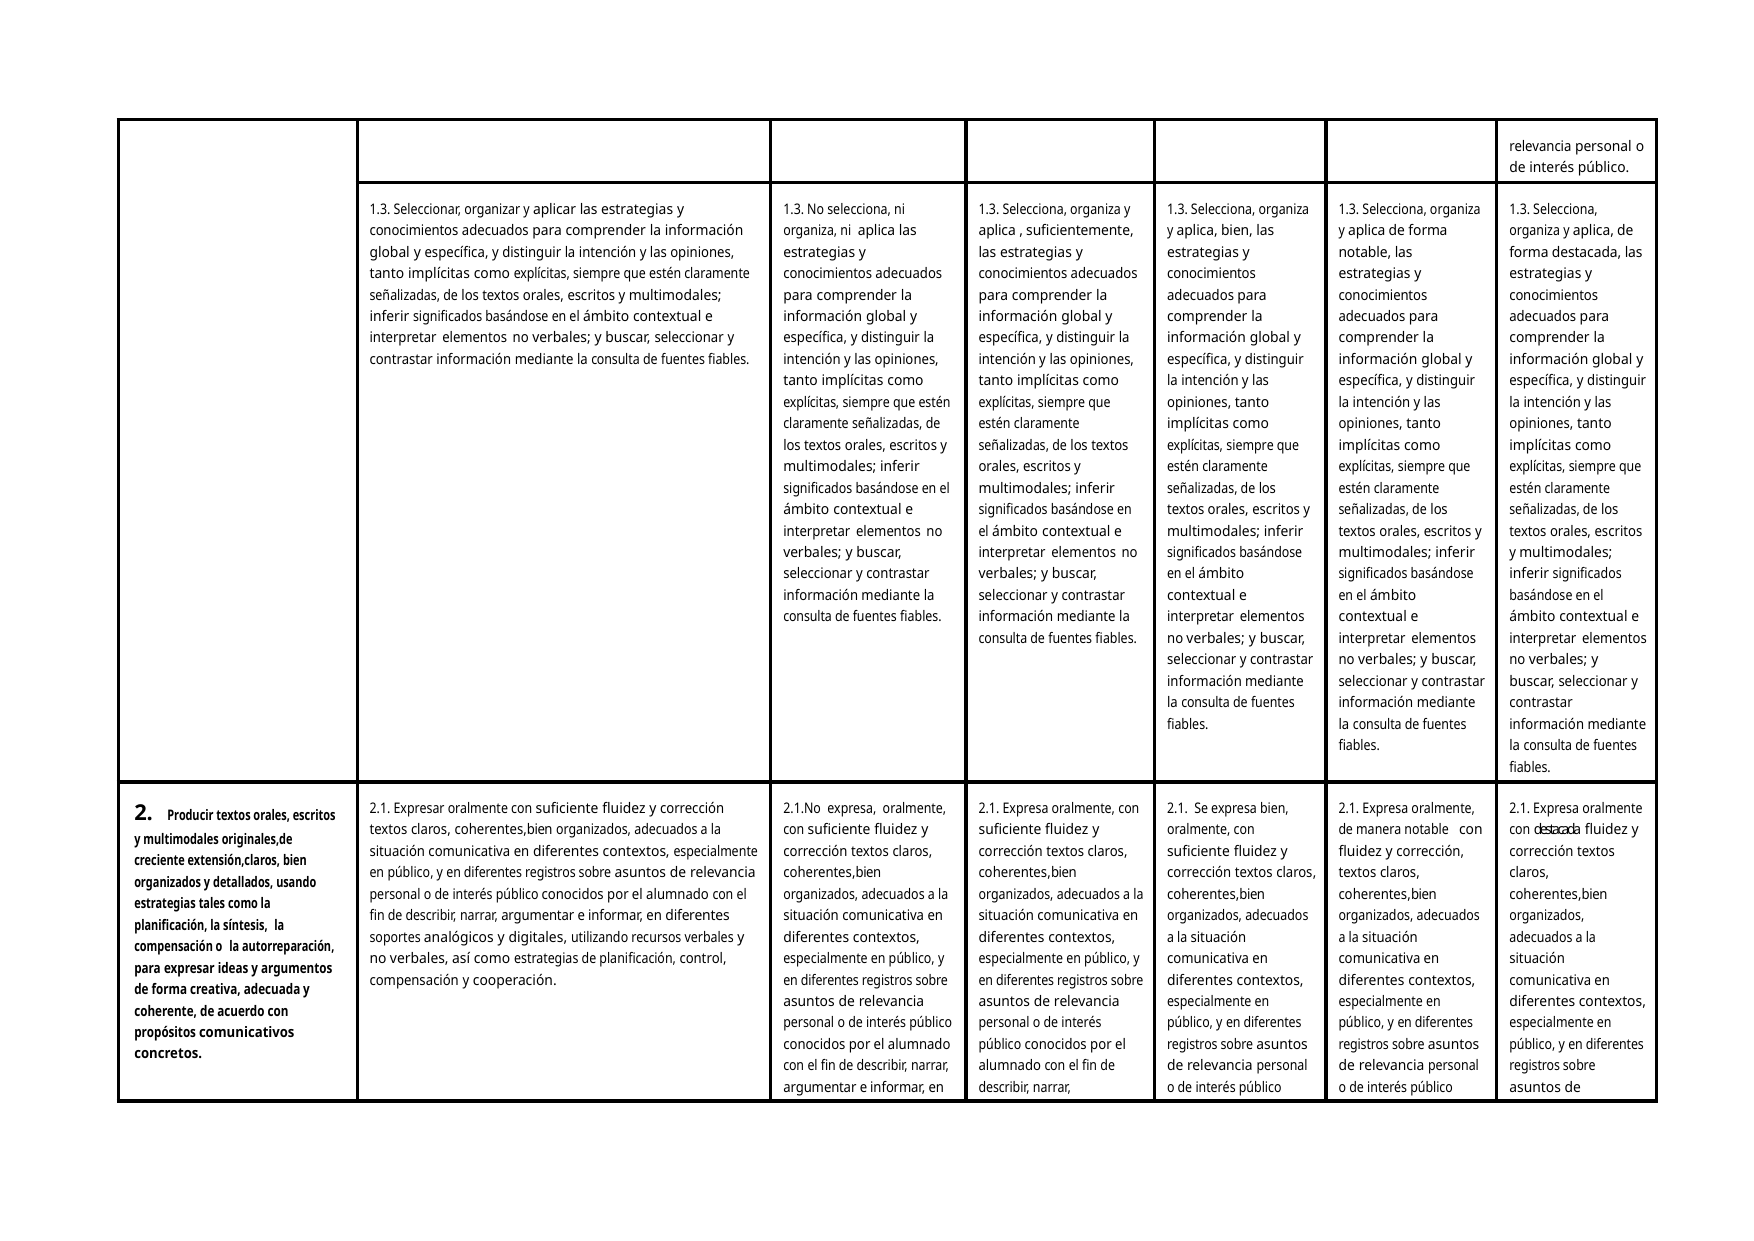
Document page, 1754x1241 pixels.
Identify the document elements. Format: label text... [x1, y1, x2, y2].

table_cell 2.1. Expresar oralmente con suficiente fluidez y corrección textos claros, coherentes,bien organizados, adecuados a la situación comunicativa en diferentes contextos, especialmente en público, y en diferentes registros sobre asuntos de relevancia personal o de interés público conocidos por el alumnado con el fin de describir, narrar, argumentar e informar, en diferentes soportes analógicos y digitales, utilizando recursos verbales y no verbales, así como estrategias de planificación, control, compensación y cooperación. [359, 784, 769, 1099]
table_cell 2.1. Expresa oralmente con destacada fluidez y corrección textos claros, coherentes,bien organizados, adecuados a la situación comunicativa en diferentes contextos, especialmente en público, y en diferentes registros sobre asuntos de [1498, 784, 1655, 1099]
table_cell 1.3. No selecciona, ni organiza, ni aplica las estrategias y conocimientos adecuados para comprender la información global y específica, y distinguir la intención y las opiniones, tanto implícitas como explícitas, siempre que estén claramente señalizadas, de los textos orales, escritos y multimodales; inferir significados basándose en el ámbito contextual e interpretar elementos no verbales; y buscar, seleccionar y contrastar información mediante la consulta de fuentes fiables. [772, 184, 964, 780]
table_cell 2.1. Expresa oralmente, de manera notable con fluidez y corrección, textos claros, coherentes,bien organizados, adecuados a la situación comunicativa en diferentes contextos, especialmente en público, y en diferentes registros sobre asuntos de relevancia personal o de interés público [1328, 784, 1495, 1099]
table_cell Producir textos orales, escritos y multimodales originales,de creciente extensión,claros, bien organizados y detallados, usando estrategias tales como la planificación, la síntesis, la compensación o la autorreparación, para expresar ideas y argumentos de forma creativa, adecuada y coherente, de acuerdo con propósitos comunicativos concretos. [120, 784, 356, 1099]
table_cell relevancia personal o de interés público. [1498, 121, 1655, 181]
table_cell 1.3. Selecciona, organiza y aplica, de forma destacada, las estrategias y conocimientos adecuados para comprender la información global y específica, y distinguir la intención y las opiniones, tanto implícitas como explícitas, siempre que estén claramente señalizadas, de los textos orales, escritos y multimodales; inferir significados basándose en el ámbito contextual e interpretar elementos no verbales; y buscar, seleccionar y contrastar información mediante la consulta de fuentes fiables. [1498, 184, 1655, 780]
table_cell [772, 121, 964, 181]
table_cell 2.1. Se expresa bien, oralmente, con suficiente fluidez y corrección textos claros, coherentes,bien organizados, adecuados a la situación comunicativa en diferentes contextos, especialmente en público, y en diferentes registros sobre asuntos de relevancia personal o de interés público [1156, 784, 1324, 1099]
table_cell 2.1. Expresa oralmente, con suficiente fluidez y corrección textos claros, coherentes,bien organizados, adecuados a la situación comunicativa en diferentes contextos, especialmente en público, y en diferentes registros sobre asuntos de relevancia personal o de interés público conocidos por el alumnado con el fin de describir, narrar, [968, 784, 1153, 1099]
table_cell 1.3. Selecciona, organiza y aplica, bien, las estrategias y conocimientos adecuados para comprender la información global y específica, y distinguir la intención y las opiniones, tanto implícitas como explícitas, siempre que estén claramente señalizadas, de los textos orales, escritos y multimodales; inferir significados basándose en el ámbito contextual e interpretar elementos no verbales; y buscar, seleccionar y contrastar información mediante la consulta de fuentes fiables. [1156, 184, 1324, 780]
table_cell [968, 121, 1153, 181]
table_cell 1.3. Seleccionar, organizar y aplicar las estrategias y conocimientos adecuados para comprender la información global y específica, y distinguir la intención y las opiniones, tanto implícitas como explícitas, siempre que estén claramente señalizadas, de los textos orales, escritos y multimodales; inferir significados basándose en el ámbito contextual e interpretar elementos no verbales; y buscar, seleccionar y contrastar información mediante la consulta de fuentes fiables. [359, 184, 769, 780]
table_cell 1.3. Selecciona, organiza y aplica , suficientemente, las estrategias y conocimientos adecuados para comprender la información global y específica, y distinguir la intención y las opiniones, tanto implícitas como explícitas, siempre que estén claramente señalizadas, de los textos orales, escritos y multimodales; inferir significados basándose en el ámbito contextual e interpretar elementos no verbales; y buscar, seleccionar y contrastar información mediante la consulta de fuentes fiables. [968, 184, 1153, 780]
table_cell 1.3. Selecciona, organiza y aplica de forma notable, las estrategias y conocimientos adecuados para comprender la información global y específica, y distinguir la intención y las opiniones, tanto implícitas como explícitas, siempre que estén claramente señalizadas, de los textos orales, escritos y multimodales; inferir significados basándose en el ámbito contextual e interpretar elementos no verbales; y buscar, seleccionar y contrastar información mediante la consulta de fuentes fiables. [1328, 184, 1495, 780]
table_cell [359, 121, 769, 181]
table_cell [1328, 121, 1495, 181]
table_cell [1156, 121, 1324, 181]
table_cell 2.1.No expresa, oralmente, con suficiente fluidez y corrección textos claros, coherentes,bien organizados, adecuados a la situación comunicativa en diferentes contextos, especialmente en público, y en diferentes registros sobre asuntos de relevancia personal o de interés público conocidos por el alumnado con el fin de describir, narrar, argumentar e informar, en [772, 784, 964, 1099]
